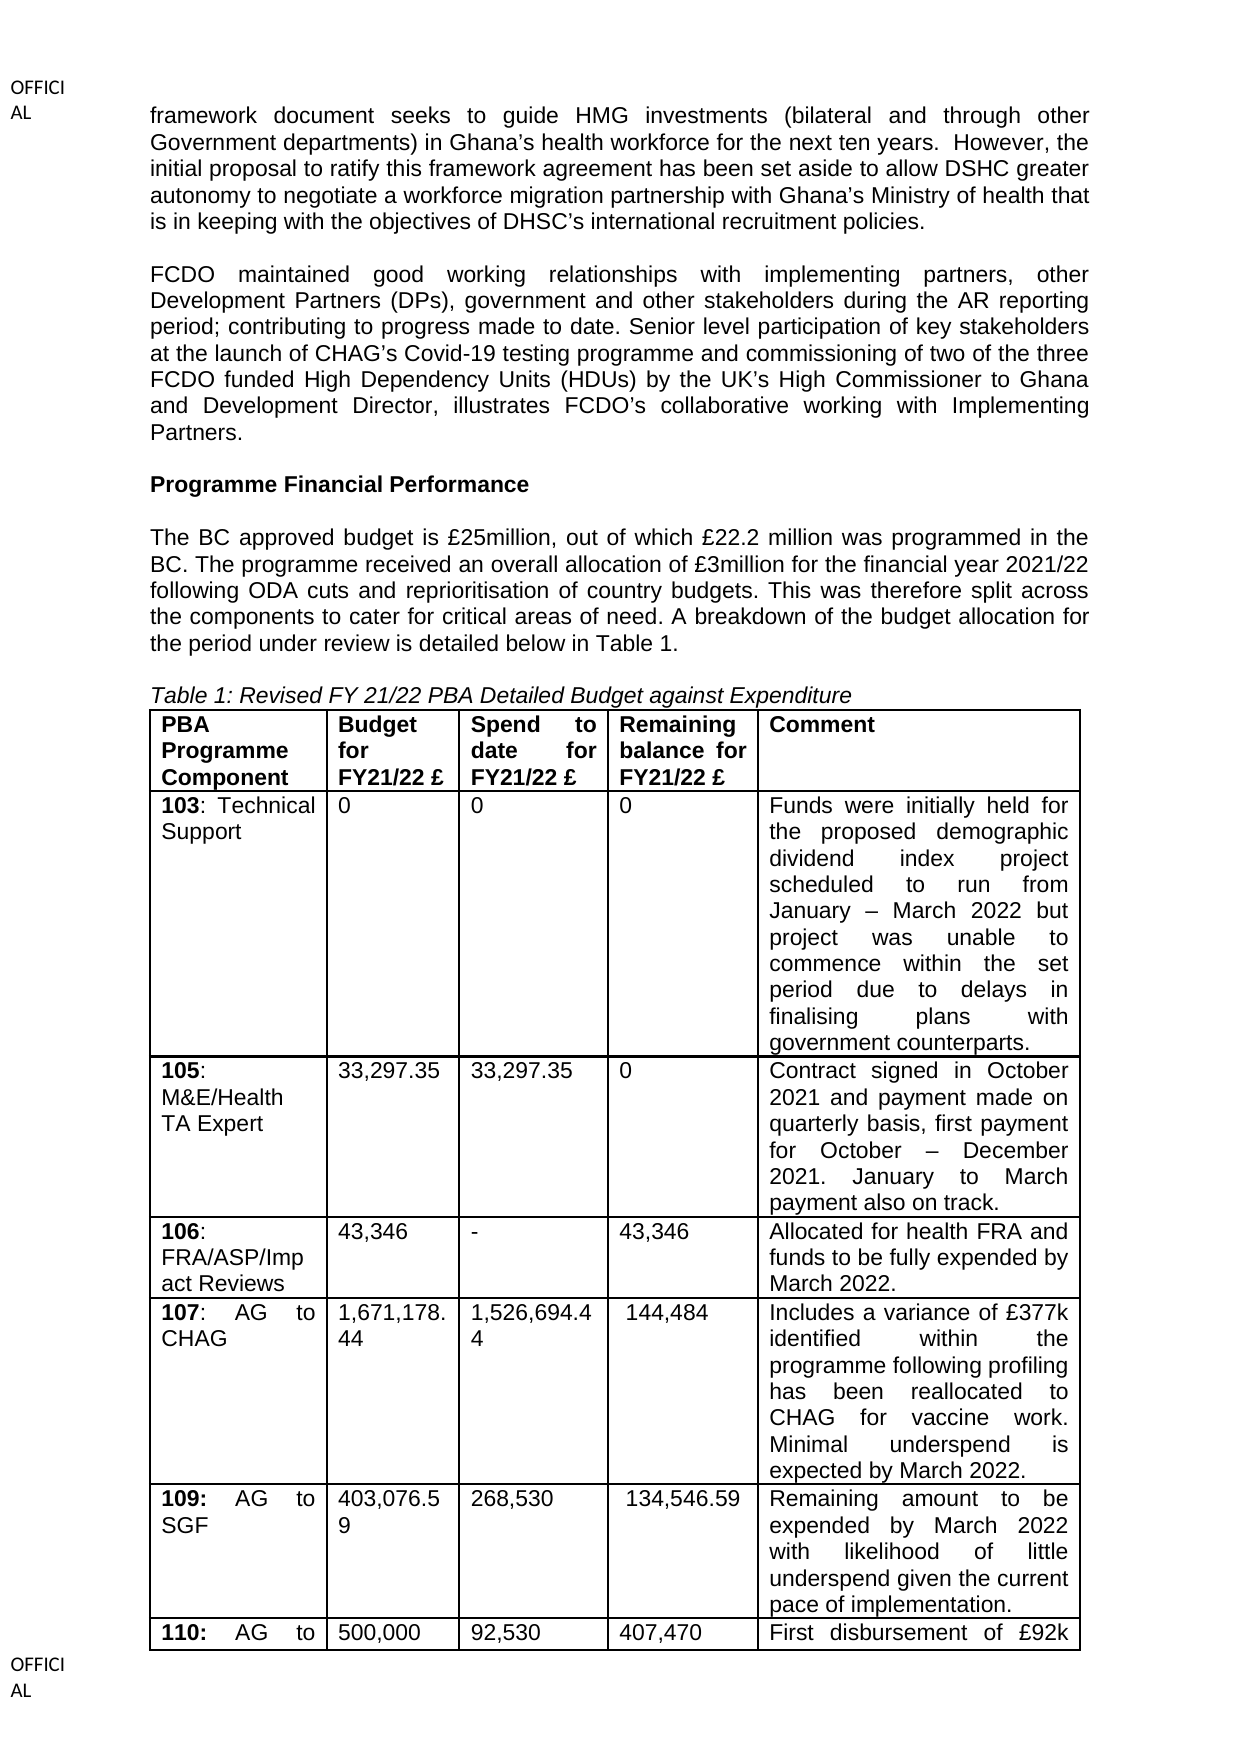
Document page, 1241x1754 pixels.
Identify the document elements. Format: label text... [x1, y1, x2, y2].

table_cell 109: AG to SGF [151, 1485, 326, 1617]
table_header Spend to date for FY21/22 £ [460, 711, 607, 790]
table_cell 0 [609, 792, 757, 1055]
table_cell 144,484 [609, 1299, 757, 1483]
table_cell 103: Technical Support [151, 792, 326, 1055]
table_cell 33,297.35 [460, 1058, 607, 1216]
table_header Budget for FY21/22 £ [328, 711, 458, 790]
table_cell 403,076.59 [328, 1485, 458, 1617]
table_cell First disbursement of £92k [759, 1619, 1079, 1649]
table_cell 0 [609, 1058, 757, 1216]
table_header Remaining balance for FY21/22 £ [609, 711, 757, 790]
text FCDO maintained good working relationships with implementing partners, other Development Partners (DPs), government and other stakeholders during the AR reporting period; contributing to progress made to date. Senior level participation of key stakeholders at the launch of CHAG’s Covid-19 testing programme and commissioning of two of the three FCDO funded High Dependency Units (HDUs) by the UK’s High Commissioner to Ghana and Development Director, illustrates FCDO’s collaborative working with Implementing Partners. [150, 261, 1090, 445]
table_cell 33,297.35 [328, 1058, 458, 1216]
table_cell Remaining amount to be expended by March 2022 with likelihood of little underspend given the current pace of implementation. [759, 1485, 1079, 1617]
table_cell 110: AG to [151, 1619, 326, 1649]
table_cell Includes a variance of £377k identified within the programme following profiling has been reallocated to CHAG for vaccine work. Minimal underspend is expected by March 2022. [759, 1299, 1079, 1483]
table_cell Contract signed in October 2021 and payment made on quarterly basis, first payment for October – December 2021. January to March payment also on track. [759, 1058, 1079, 1216]
table_cell Allocated for health FRA and funds to be fully expended by March 2022. [759, 1218, 1079, 1297]
table_cell 43,346 [328, 1218, 458, 1297]
table_cell 500,000 [328, 1619, 458, 1649]
table_cell 92,530 [460, 1619, 607, 1649]
text The BC approved budget is £25million, out of which £22.2 million was programmed in the BC. The programme received an overall allocation of £3million for the financial year 2021/22 following ODA cuts and reprioritisation of country budgets. This was therefore split across the components to cater for critical areas of need. A breakdown of the budget allocation for the period under review is detailed below in Table 1. [150, 524, 1090, 656]
text framework document seeks to guide HMG investments (bilateral and through other Government departments) in Ghana’s health workforce for the next ten years. However, the initial proposal to ratify this framework agreement has been set aside to allow DSHC greater autonomy to negotiate a workforce migration partnership with Ghana’s Ministry of health that is in keeping with the objectives of DHSC’s international recruitment policies. [150, 102, 1090, 234]
table_cell Funds were initially held for the proposed demographic dividend index project scheduled to run from January – March 2022 but project was unable to commence within the set period due to delays in finalising plans with government counterparts. [759, 792, 1079, 1055]
table_cell 105: M&E/Health TA Expert [151, 1058, 326, 1216]
table_cell 107: AG to CHAG [151, 1299, 326, 1483]
table_header PBA Programme Component [151, 711, 326, 790]
table_cell 134,546.59 [609, 1485, 757, 1617]
table_cell - [460, 1218, 607, 1297]
table_cell 0 [328, 792, 458, 1055]
table_cell 1,526,694.44 [460, 1299, 607, 1483]
text Programme Financial Performance [150, 471, 1090, 498]
table_cell 268,530 [460, 1485, 607, 1617]
table_header Comment [759, 711, 1079, 790]
table_cell 407,470 [609, 1619, 757, 1649]
table_cell 0 [460, 792, 607, 1055]
table_cell 1,671,178.44 [328, 1299, 458, 1483]
text Table 1: Revised FY 21/22 PBA Detailed Budget against Expenditure [150, 682, 1090, 709]
table_cell 43,346 [609, 1218, 757, 1297]
table_cell 106: FRA/ASP/Impact Reviews [151, 1218, 326, 1297]
